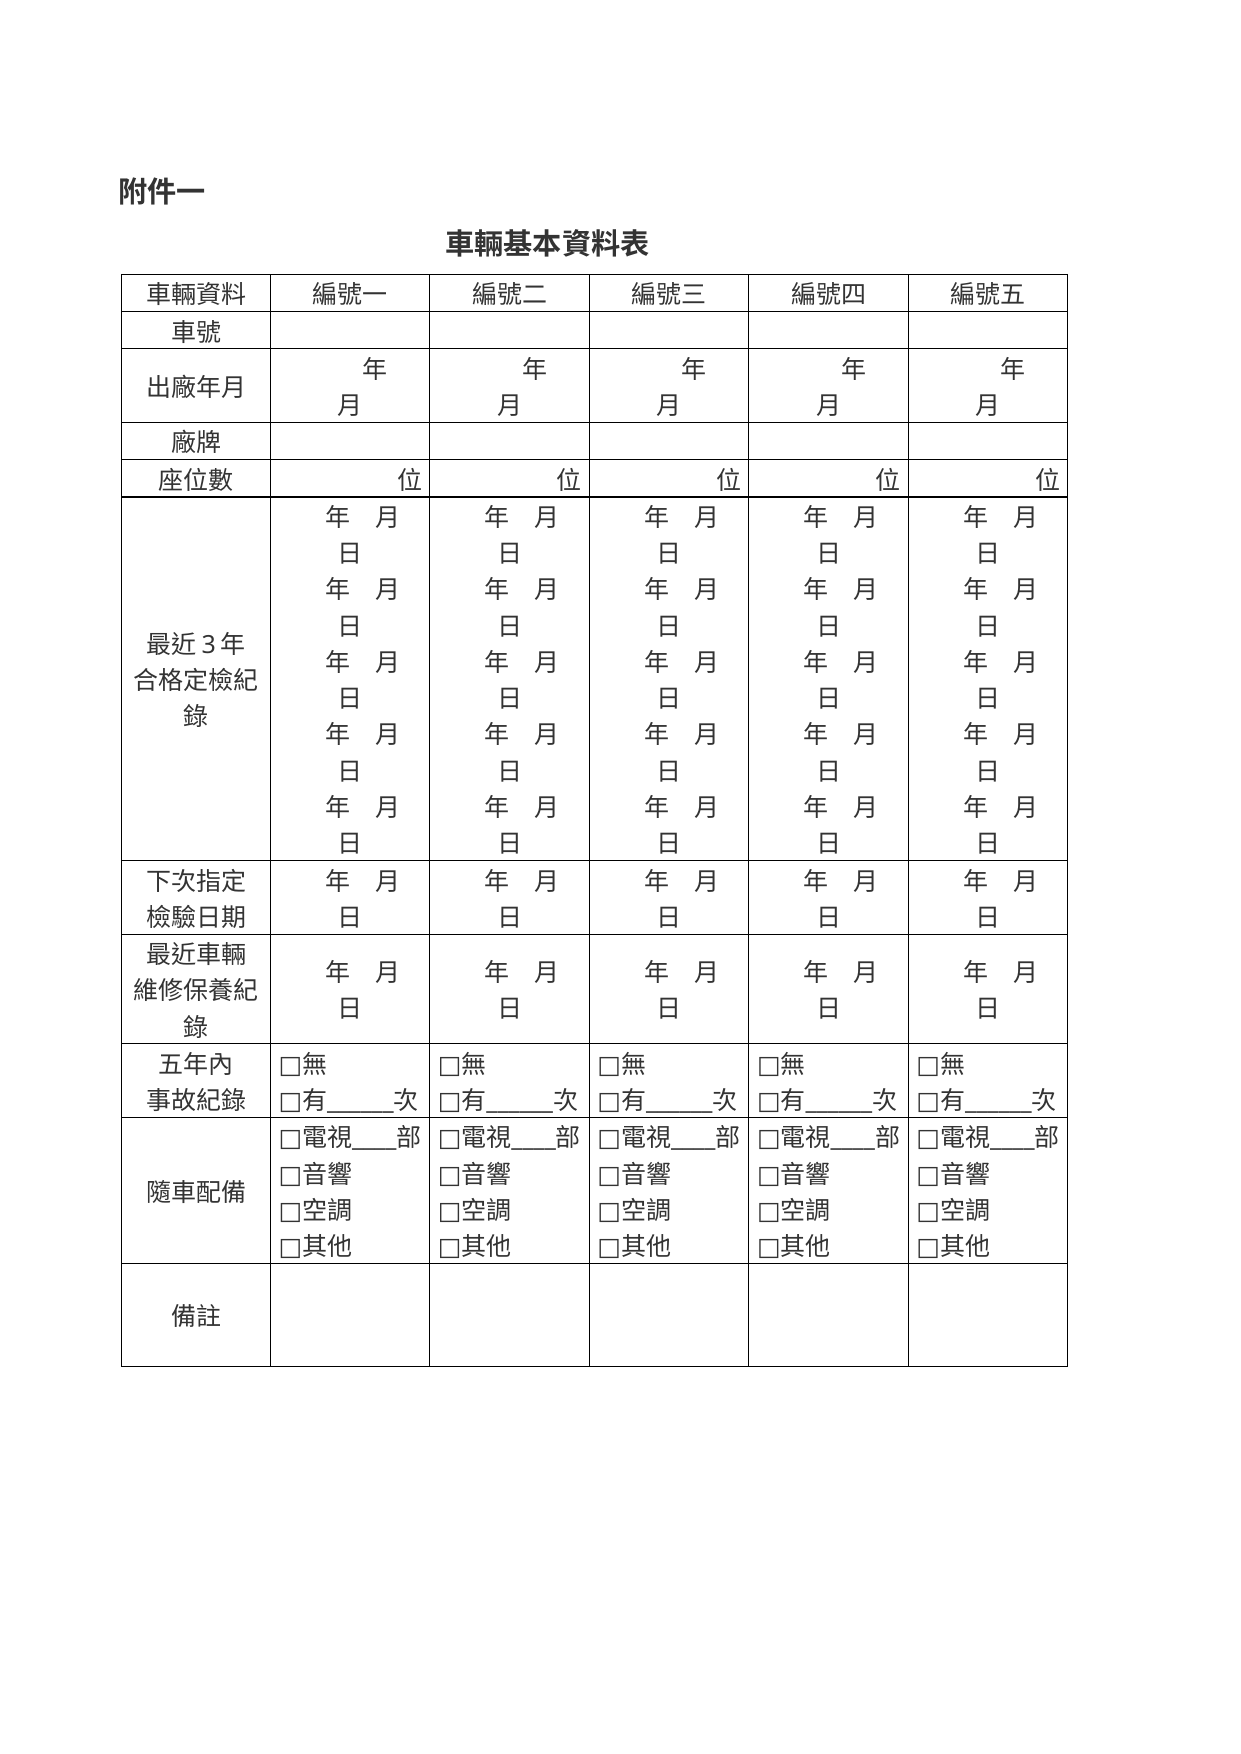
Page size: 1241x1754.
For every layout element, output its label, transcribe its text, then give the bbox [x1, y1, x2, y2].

table_cell 年 月 日 [749, 861, 908, 933]
table_cell 年 月 日 [909, 935, 1067, 1043]
table_cell 年 月 [430, 349, 589, 422]
table_header 編號二 [430, 275, 589, 311]
table_cell 年 月 日 年 月 日 年 月 日 年 月 日 年 月 日 [590, 498, 748, 860]
table_cell 座位數 [122, 460, 270, 496]
table_header 編號四 [749, 275, 908, 311]
table_cell □無 □有______次 [271, 1044, 429, 1117]
table_header 車輛資料 [122, 275, 270, 311]
table_cell [271, 423, 429, 459]
table_cell 年 月 日 年 月 日 年 月 日 年 月 日 年 月 日 [271, 498, 429, 860]
table_cell 最近車輛 維修保養紀錄 [122, 935, 270, 1043]
table_cell [749, 312, 908, 348]
table_header 編號五 [909, 275, 1067, 311]
table_cell 年 月 日 年 月 日 年 月 日 年 月 日 年 月 日 [749, 498, 908, 860]
table_cell 位 [590, 460, 748, 496]
table_cell □無 □有______次 [590, 1044, 748, 1117]
table_cell 年 月 日 [271, 861, 429, 933]
table_header 編號一 [271, 275, 429, 311]
table_cell [749, 423, 908, 459]
table_cell [749, 1264, 908, 1366]
table_cell [271, 1264, 429, 1366]
table_cell 年 月 日 年 月 日 年 月 日 年 月 日 年 月 日 [430, 498, 589, 860]
table_cell 車號 [122, 312, 270, 348]
table_cell 備註 [122, 1264, 270, 1366]
table_cell [909, 423, 1067, 459]
table_cell [909, 1264, 1067, 1366]
table_cell [590, 1264, 748, 1366]
table_cell 位 [749, 460, 908, 496]
table_cell 下次指定 檢驗日期 [122, 861, 270, 933]
table_cell 五年內 事故紀錄 [122, 1044, 270, 1117]
table_cell [271, 312, 429, 348]
table_cell [590, 423, 748, 459]
table_cell 年 月 [271, 349, 429, 422]
table_cell 年 月 [749, 349, 908, 422]
table_cell □無 □有______次 [430, 1044, 589, 1117]
table_cell [909, 312, 1067, 348]
table_cell 隨車配備 [122, 1118, 270, 1263]
table_cell 位 [271, 460, 429, 496]
table_cell [430, 423, 589, 459]
table_cell 最近3年 合格定檢紀錄 [122, 498, 270, 860]
table_cell 年 月 [909, 349, 1067, 422]
table_cell □電視____部 □音響 □空調 □其他 [590, 1118, 748, 1263]
text 附件一 [118, 168, 1122, 211]
table_cell □電視____部 □音響 □空調 □其他 [271, 1118, 429, 1263]
table_cell [430, 1264, 589, 1366]
table_cell [590, 312, 748, 348]
table_cell 年 月 日 [271, 935, 429, 1043]
table_cell 位 [430, 460, 589, 496]
table_cell 年 月 日 [909, 861, 1067, 933]
table_cell [430, 312, 589, 348]
table_cell □無 □有______次 [749, 1044, 908, 1117]
table_cell 位 [909, 460, 1067, 496]
table_cell □電視____部 □音響 □空調 □其他 [909, 1118, 1067, 1263]
table_cell □無 □有______次 [909, 1044, 1067, 1117]
table_cell 年 月 [590, 349, 748, 422]
table_cell □電視____部 □音響 □空調 □其他 [430, 1118, 589, 1263]
text 車輛基本資料表 [118, 221, 976, 263]
table_cell 年 月 日 [749, 935, 908, 1043]
table_cell 廠牌 [122, 423, 270, 459]
table_cell □電視____部 □音響 □空調 □其他 [749, 1118, 908, 1263]
table_cell 年 月 日 [430, 861, 589, 933]
table_cell 年 月 日 [430, 935, 589, 1043]
table_cell 年 月 日 [590, 861, 748, 933]
table_header 編號三 [590, 275, 748, 311]
table_cell 年 月 日 [590, 935, 748, 1043]
table_cell 年 月 日 年 月 日 年 月 日 年 月 日 年 月 日 [909, 498, 1067, 860]
table_cell 出廠年月 [122, 349, 270, 422]
